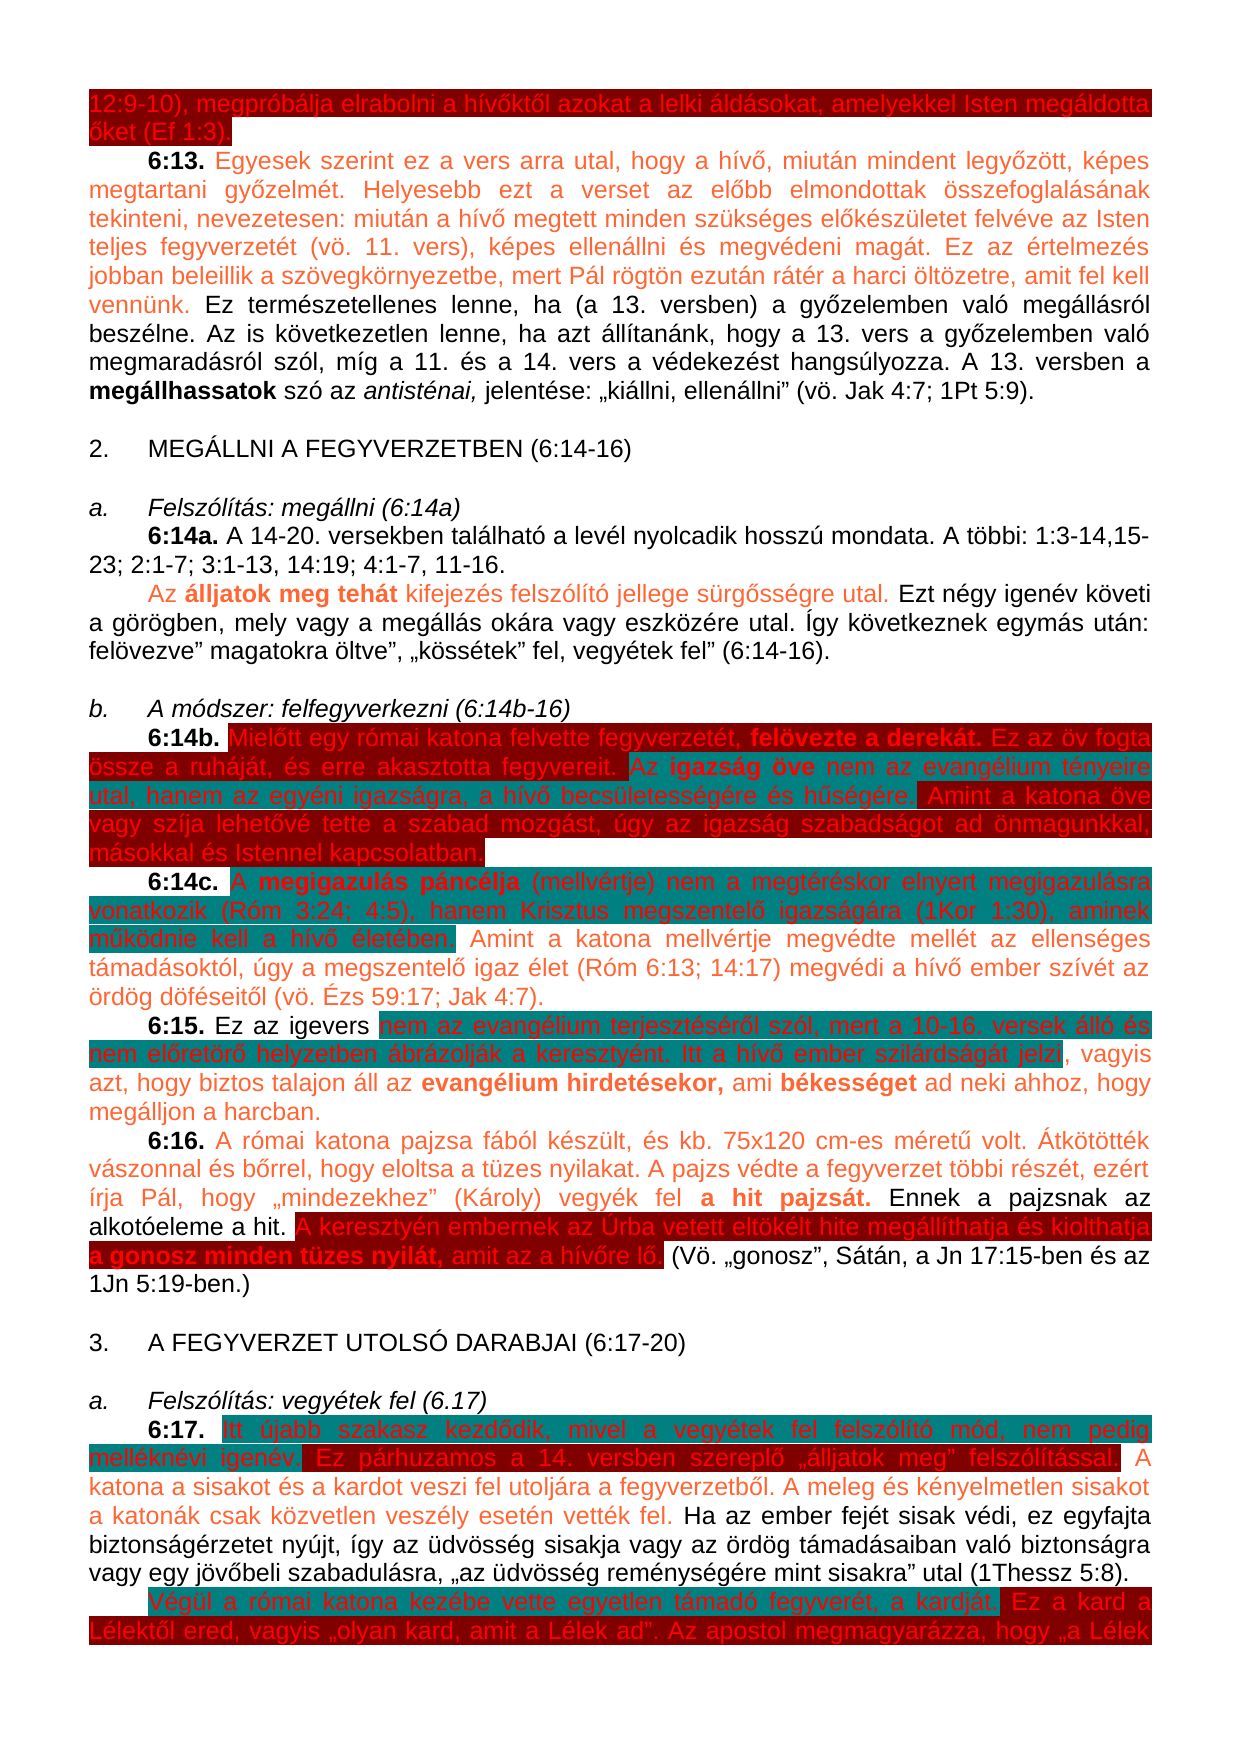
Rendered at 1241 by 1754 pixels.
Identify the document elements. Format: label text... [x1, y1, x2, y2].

text a. Felszólítás: vegyétek fel (6.17) [88, 1386, 1152, 1415]
text 6:14c. A megigazulás páncélja (mellvértje) nem a megtéréskor elnyert megigazulásra vonatkozik (Róm 3:24; 4:5), hanem Krisztus megszentelő igazságára (1Kor 1:30), aminek működnie kell a hívő életében. Amint a katona mellvértje megvédte mellét az ellenséges támadásoktól, úgy a megszentelő igaz élet (Róm 6:13; 14:17) megvédi a hívő ember szívét az ördög döféseitől (vö. Ézs 59:17; Jak 4:7). [88, 867, 1152, 1011]
text Az álljatok meg tehát kifejezés felszólító jellege sürgősségre utal. Ezt négy igenév követi a görögben, mely vagy a megállás okára vagy eszközére utal. Így következnek egymás után: felövezve” magatokra öltve”, „kössétek” fel, vegyétek fel” (6:14-16). [88, 579, 1152, 665]
text 6:14a. A 14-20. versekben található a levél nyolcadik hosszú mondata. A többi: 1:3-14,15-23; 2:1-7; 3:1-13, 14:19; 4:1-7, 11-16. [88, 521, 1152, 579]
text 6:14b. Mielőtt egy római katona felvette fegyverzetét, felövezte a derekát. Ez az öv fogta össze a ruháját, és erre akasztotta fegyvereit. Az igazság öve nem az evangélium tényeire utal, hanem az egyéni igazságra, a hívő becsületességére és hűségére. Amint a katona öve vagy szíja lehetővé tette a szabad mozgást, úgy az igazság szabadságot ad önmagunkkal, másokkal és Istennel kapcsolatban. [88, 723, 1152, 867]
text 12:9-10), megpróbálja elrabolni a hívőktől azokat a lelki áldásokat, amelyekkel Isten megáldotta őket (Ef 1:3). [88, 88, 1152, 146]
text Végül a római katona kezébe vette egyetlen támadó fegyverét, a kardját. Ez a kard a Lélektől ered, vagyis „olyan kard, amit a Lélek ad”. Az apostol megmagyarázza, hogy „a Lélek [88, 1587, 1152, 1645]
text 6:15. Ez az igevers nem az evangélium terjesztéséről szól, mert a 10-16. versek álló és nem előretörő helyzetben ábrázolják a keresztyént. Itt a hívő ember szilárdságát jelzi, vagyis azt, hogy biztos talajon áll az evangélium hirdetésekor, ami békességet ad neki ahhoz, hogy megálljon a harcban. [88, 1011, 1152, 1126]
text a. Felszólítás: megállni (6:14a) [88, 492, 1152, 521]
text 6:13. Egyesek szerint ez a vers arra utal, hogy a hívő, miután mindent legyőzött, képes megtartani győzelmét. Helyesebb ezt a verset az előbb elmondottak összefoglalásának tekinteni, nevezetesen: miután a hívő megtett minden szükséges előkészületet felvéve az Isten teljes fegyverzetét (vö. 11. vers), képes ellenállni és megvédeni magát. Ez az értelmezés jobban beleillik a szövegkörnyezetbe, mert Pál rögtön ezután rátér a harci öltözetre, amit fel kell vennünk. Ez természetellenes lenne, ha (a 13. versben) a győzelemben való megállásról beszélne. Az is következetlen lenne, ha azt állítanánk, hogy a 13. vers a győzelemben való megmaradásról szól, míg a 11. és a 14. vers a védekezést hangsúlyozza. A 13. versben a megállhassatok szó az antisténai, jelentése: „kiállni, ellenállni” (vö. Jak 4:7; 1Pt 5:9). [88, 146, 1152, 405]
text 6:17. Itt újabb szakasz kezdődik, mivel a vegyétek fel felszólító mód, nem pedig melléknévi igenév. Ez párhuzamos a 14. versben szereplő „álljatok meg” felszólítással. A katona a sisakot és a kardot veszi fel utoljára a fegyverzetből. A meleg és kényelmetlen sisakot a katonák csak közvetlen veszély esetén vették fel. Ha az ember fejét sisak védi, ez egyfajta biztonságérzetet nyújt, így az üdvösség sisakja vagy az ördög támadásaiban való biztonságra vagy egy jövőbeli szabadulásra, „az üdvösség reménységére mint sisakra” utal (1Thessz 5:8). [88, 1415, 1152, 1587]
text 6:16. A római katona pajzsa fából készült, és kb. 75x120 cm-es méretű volt. Átkötötték vászonnal és bőrrel, hogy eloltsa a tüzes nyilakat. A pajzs védte a fegyverzet többi részét, ezért írja Pál, hogy „mindezekhez” (Károly) vegyék fel a hit pajzsát. Ennek a pajzsnak az alkotóeleme a hit. A keresztyén embernek az Úrba vetett eltökélt hite megállíthatja és kiolthatja a gonosz minden tüzes nyilát, amit az a hívőre lő. (Vö. „gonosz”, Sátán, a Jn 17:15-ben és az 1Jn 5:19-ben.) [88, 1126, 1152, 1298]
text 3. A FEGYVERZET UTOLSÓ DARABJAI (6:17-20) [88, 1328, 1152, 1356]
text 2. MEGÁLLNI A FEGYVERZETBEN (6:14-16) [88, 434, 1152, 463]
text b. A módszer: felfegyverkezni (6:14b-16) [88, 694, 1152, 723]
